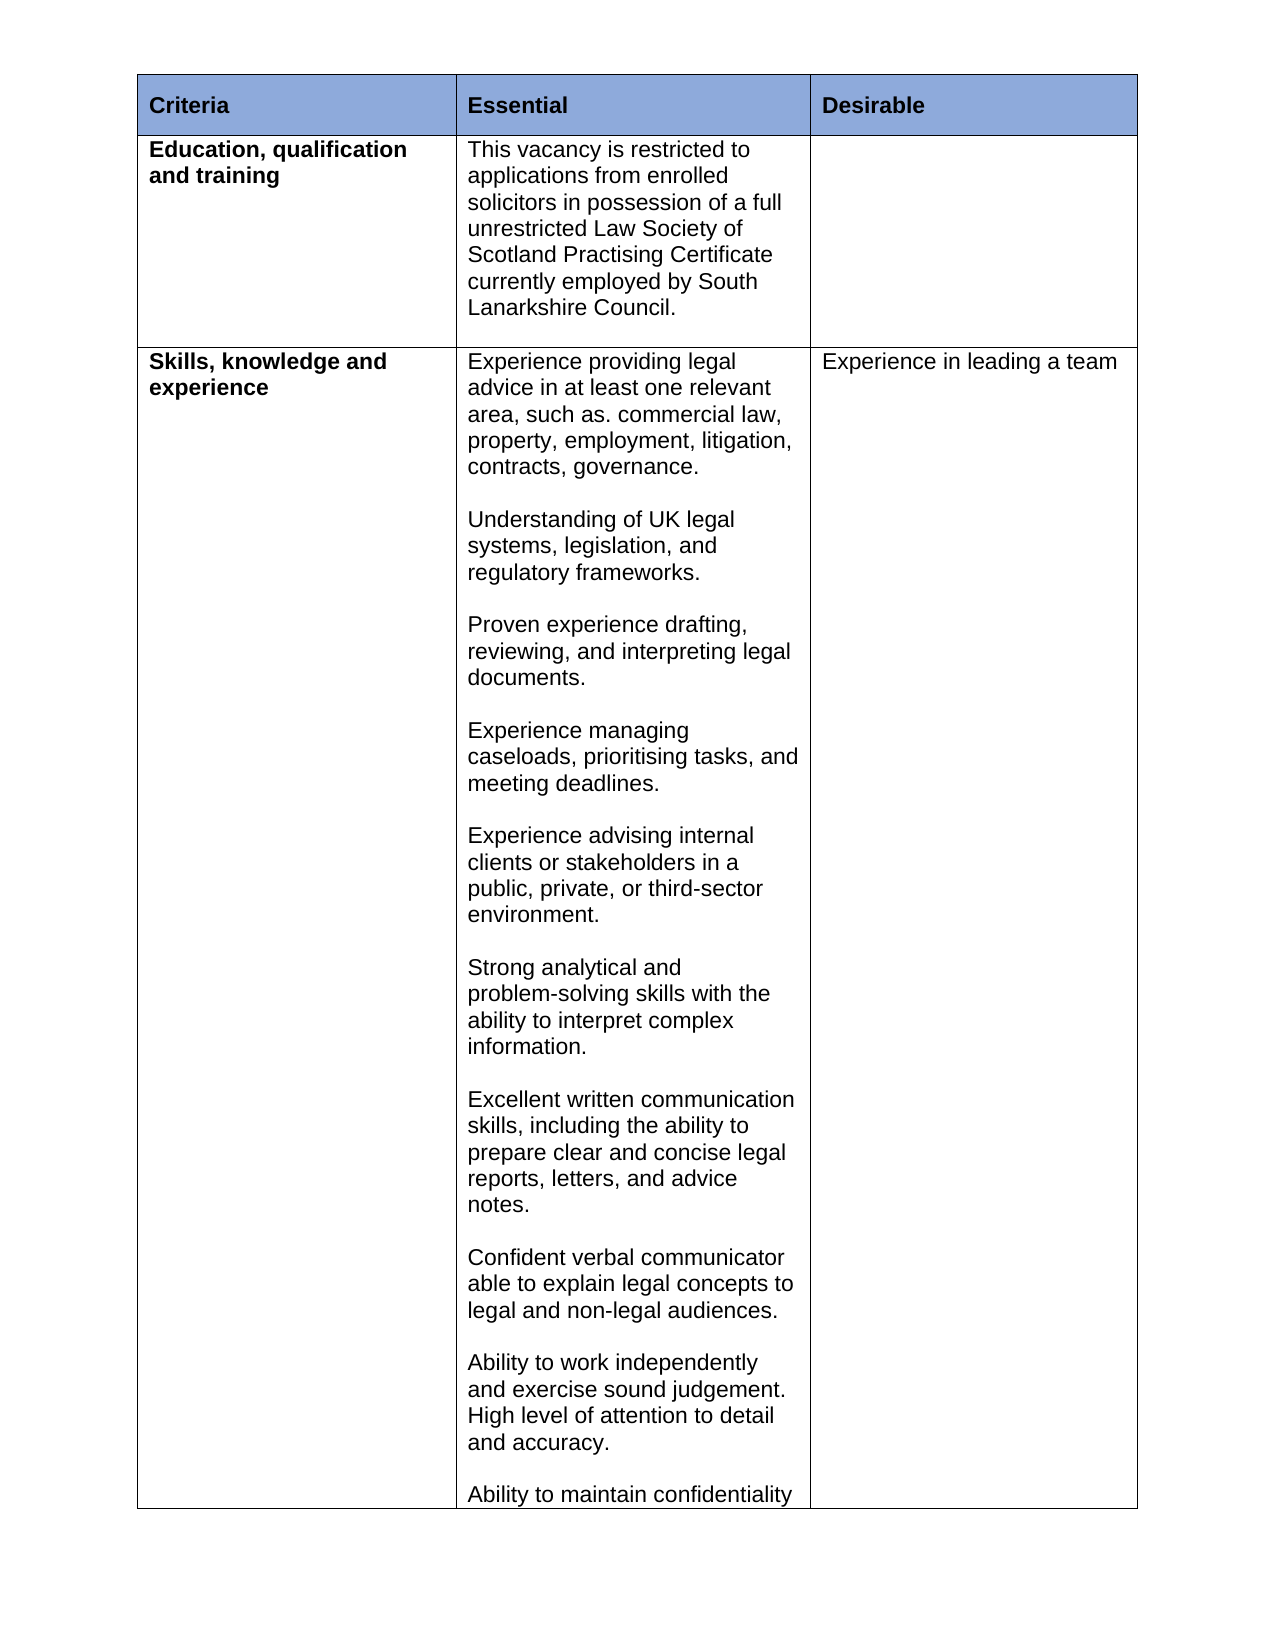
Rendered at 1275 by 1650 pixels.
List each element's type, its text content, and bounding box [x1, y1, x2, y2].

table_cell Skills, knowledge and experience [138, 348, 456, 1507]
table_cell Experience providing legal advice in at least one relevant area, such as. commercial law, property, employment, litigation, contracts, governance. Understanding of UK legal systems, legislation, and regulatory frameworks. Proven experience drafting, reviewing, and interpreting legal documents. Experience managing caseloads, prioritising tasks, and meeting deadlines. Experience advising internal clients or stakeholders in a public, private, or third‑sector environment. Strong analytical and problem‑solving skills with the ability to interpret complex information. Excellent written communication skills, including the ability to prepare clear and concise legal reports, letters, and advice notes. Confident verbal communicator able to explain legal concepts to legal and non‑legal audiences. Ability to work independently and exercise sound judgement. High level of attention to detail and accuracy. Ability to maintain confidentiality [457, 348, 810, 1507]
table_cell This vacancy is restricted to applications from enrolled solicitors in possession of a full unrestricted Law Society of Scotland Practising Certificate currently employed by South Lanarkshire Council. [457, 136, 810, 347]
table_cell Experience in leading a team [811, 348, 1137, 1507]
table_header Criteria [138, 75, 456, 135]
table_cell [811, 136, 1137, 347]
table_header Desirable [811, 75, 1137, 135]
table_header Essential [457, 75, 810, 135]
table_cell Education, qualification and training [138, 136, 456, 347]
